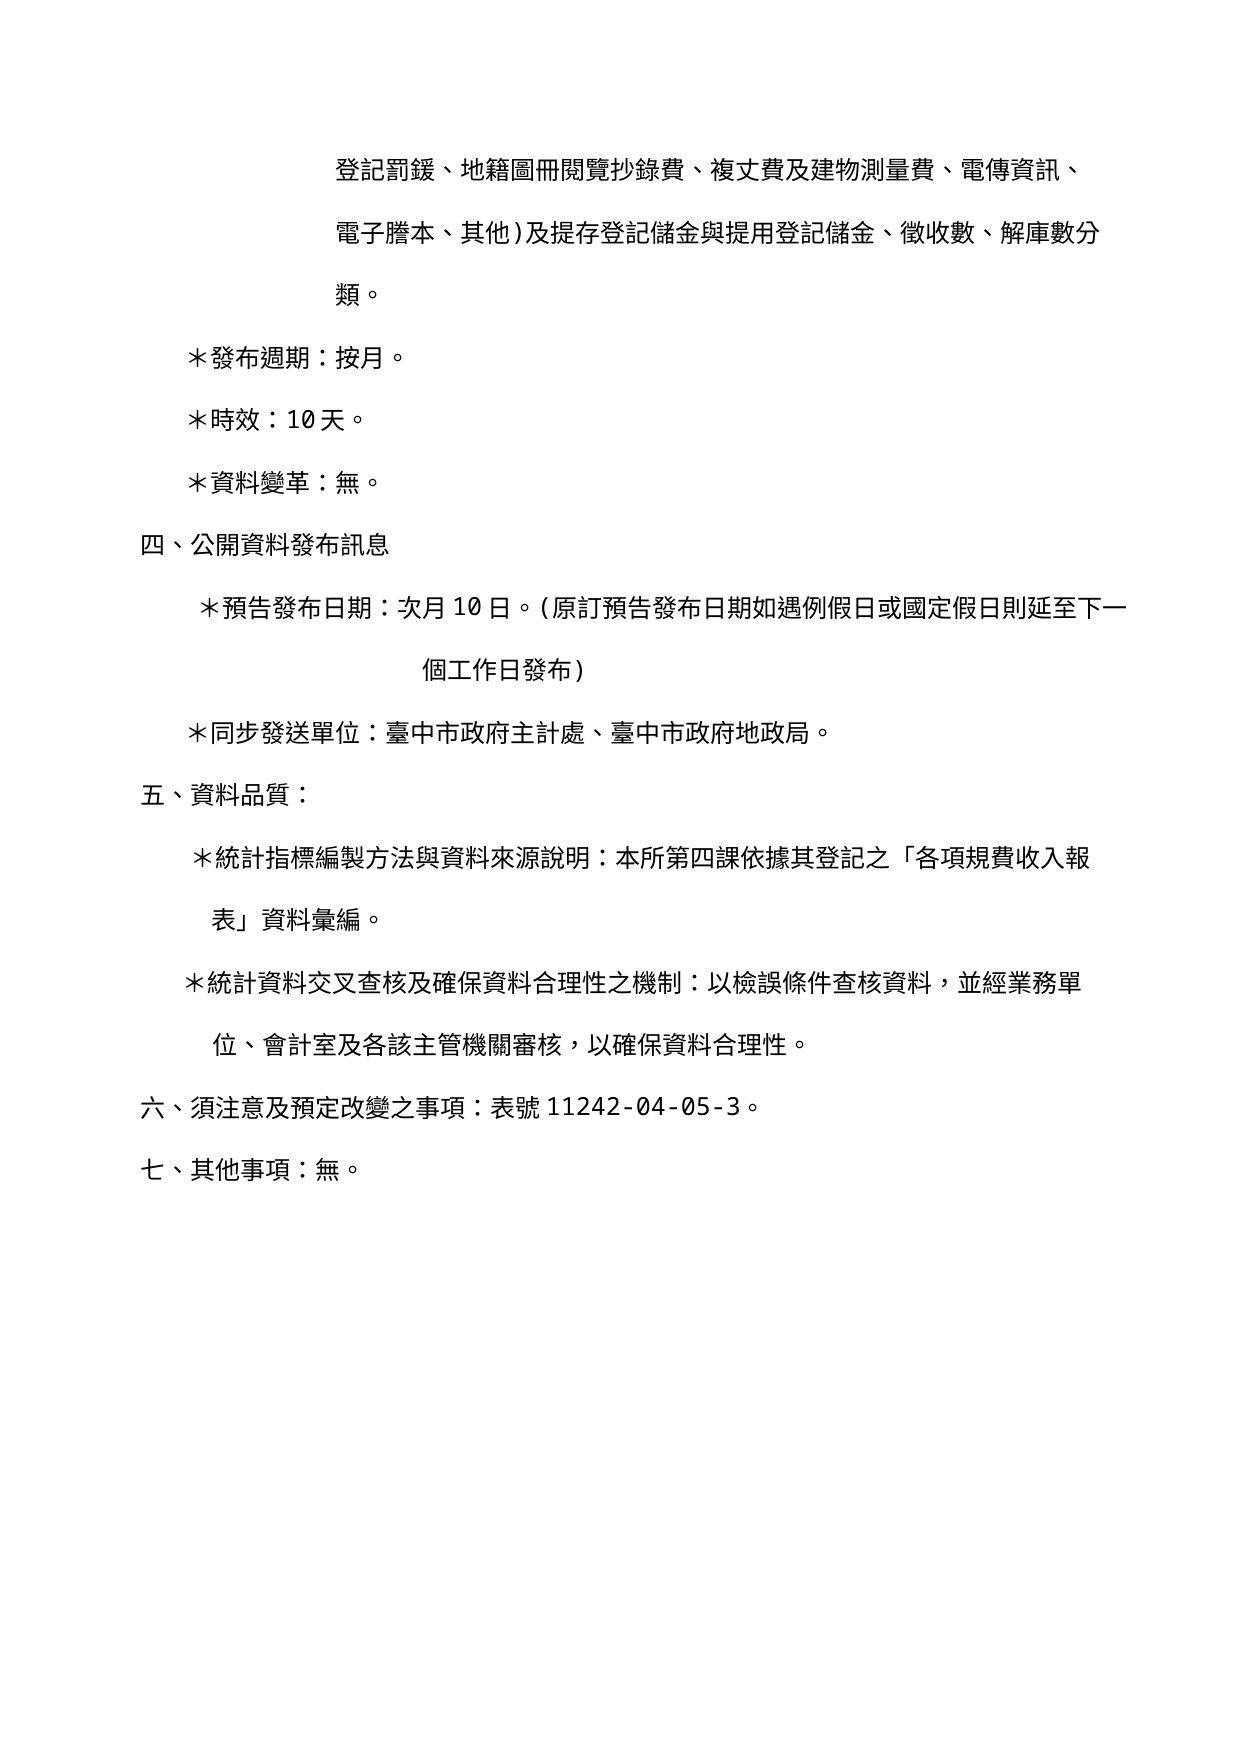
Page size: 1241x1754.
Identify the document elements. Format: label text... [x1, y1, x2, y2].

table_cell [129, 1252, 1142, 1314]
table_cell 六、須注意及預定改變之事項：表號11242-04-05-3。 [129, 1065, 1142, 1127]
table_cell 五、資料品質： ＊統計指標編製方法與資料來源說明：本所第四課依據其登記之「各項規費收入報表」資料彙編。 ＊統計資料交叉查核及確保資料合理性之機制：以檢誤條件查核資料，並經業務單位、會計室及各該主管機關審核，以確保資料合理性。 [129, 752, 1142, 1064]
table_cell 登記罰鍰、地籍圖冊閱覽抄錄費、複丈費及建物測量費、電傳資訊、 電子謄本、其他)及提存登記儲金與提用登記儲金、徵收數、解庫數分 類。 ＊發布週期：按月。 ＊時效：10天。 ＊資料變革：無。 [129, 127, 1142, 502]
table_cell 七、其他事項：無。 [129, 1127, 1142, 1252]
table_cell 四、公開資料發布訊息 ＊預告發布日期：次月10日。(原訂預告發布日期如遇例假日或國定假日則延至下一 個工作日發布) ＊同步發送單位：臺中市政府主計處、臺中市政府地政局。 [129, 502, 1142, 752]
